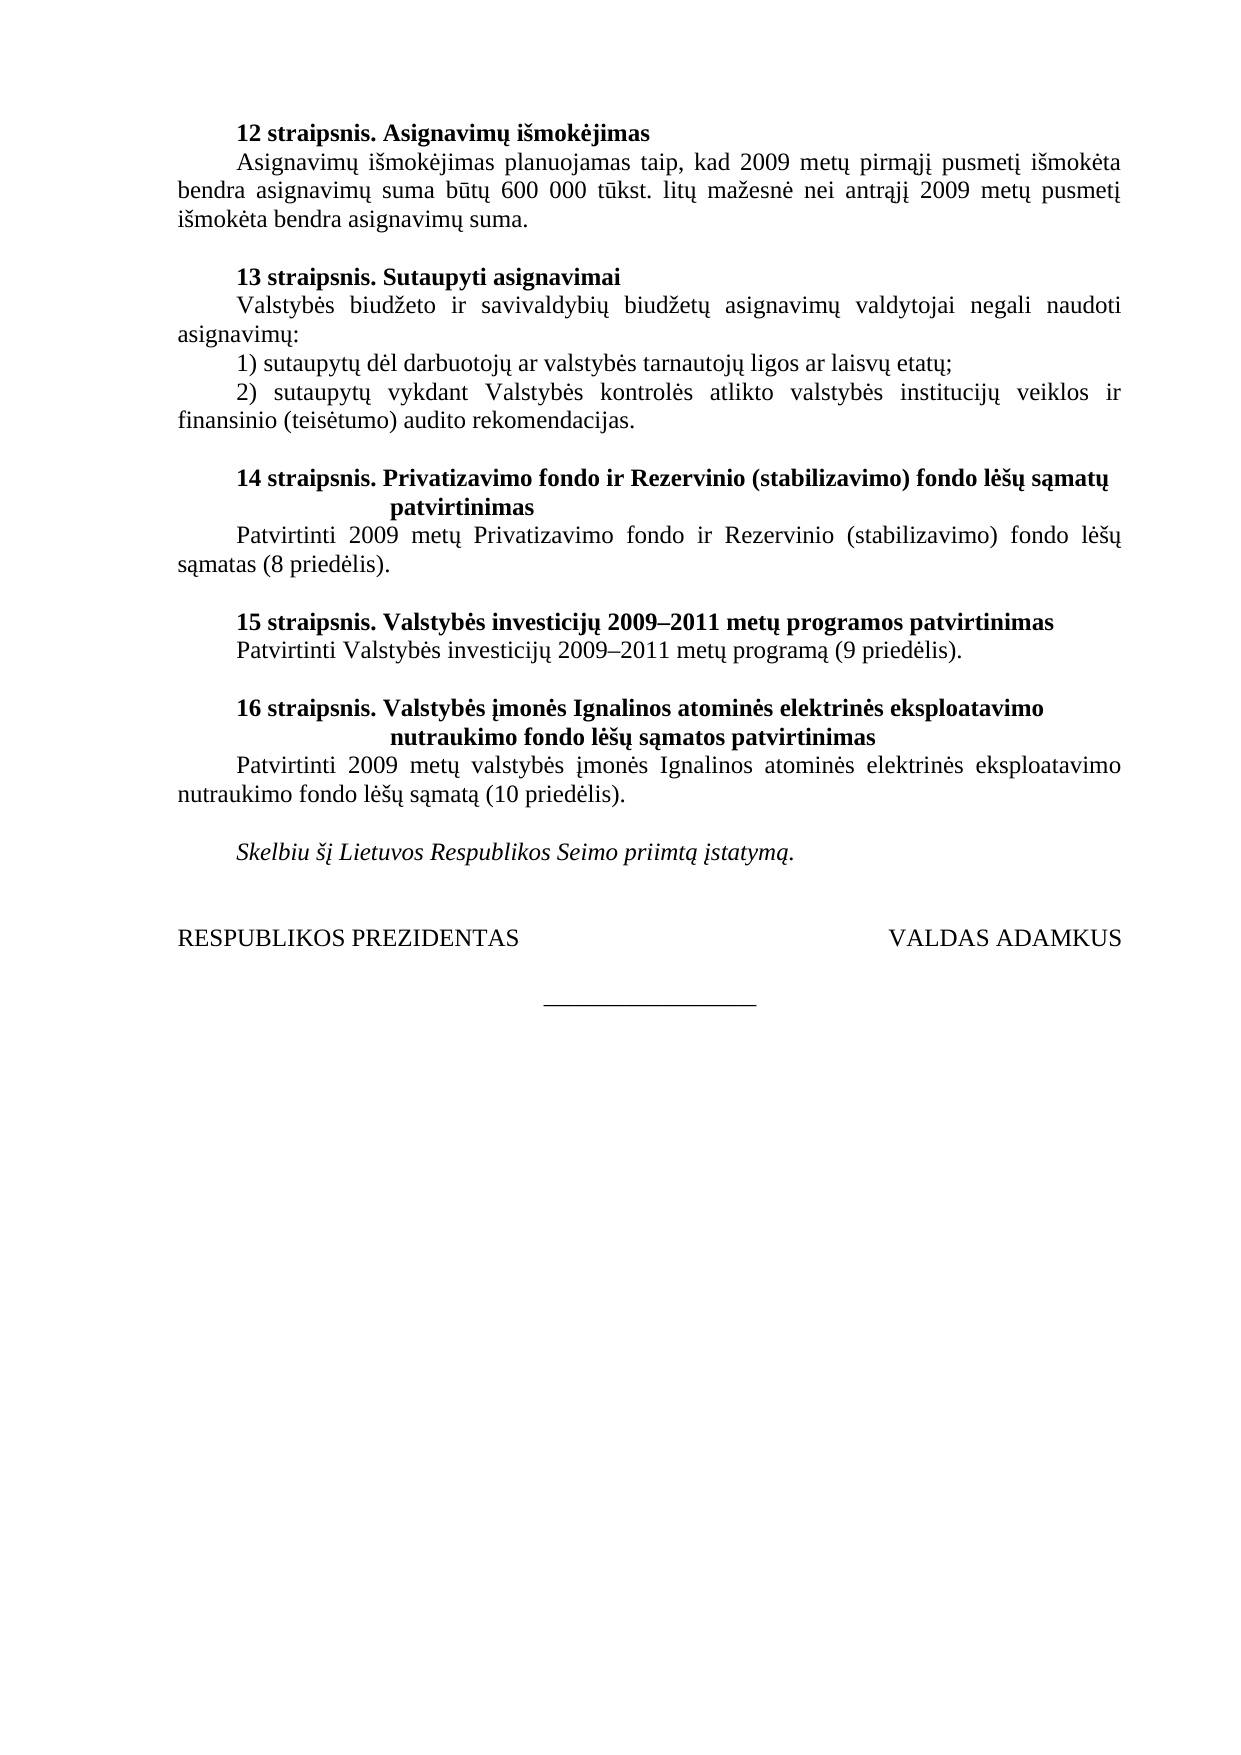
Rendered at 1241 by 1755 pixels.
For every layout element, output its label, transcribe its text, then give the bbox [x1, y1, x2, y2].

text 12 straipsnis. Asignavimų išmokėjimas [177, 118, 1122, 147]
text 16 straipsnis. Valstybės įmonės Ignalinos atominės elektrinės eksploatavimo nutraukimo fondo lėšų sąmatos patvirtinimas [236, 693, 1122, 751]
text Patvirtinti 2009 metų Privatizavimo fondo ir Rezervinio (stabilizavimo) fondo lėšų sąmatas (8 priedėlis). [177, 521, 1122, 578]
text RESPUBLIKOS PREZIDENTAS VALDAS ADAMKUS [177, 923, 1122, 952]
text Patvirtinti 2009 metų valstybės įmonės Ignalinos atominės elektrinės eksploatavimo nutraukimo fondo lėšų sąmatą (10 priedėlis). [177, 751, 1122, 808]
text 13 straipsnis. Sutaupyti asignavimai [177, 262, 1122, 291]
text Valstybės biudžeto ir savivaldybių biudžetų asignavimų valdytojai negali naudoti asignavimų: [177, 291, 1122, 348]
text 14 straipsnis. Privatizavimo fondo ir Rezervinio (stabilizavimo) fondo lėšų sąmatų patvirtinimas [236, 463, 1122, 521]
text Skelbiu šį Lietuvos Respublikos Seimo priimtą įstatymą. [177, 837, 1122, 866]
text Asignavimų išmokėjimas planuojamas taip, kad 2009 metų pirmąjį pusmetį išmokėta bendra asignavimų suma būtų 600 000 tūkst. litų mažesnė nei antrąjį 2009 metų pusmetį išmokėta bendra asignavimų suma. [177, 147, 1122, 233]
text _________________ [177, 981, 1122, 1009]
text 15 straipsnis. Valstybės investicijų 2009–2011 metų programos patvirtinimas [177, 607, 1122, 636]
text Patvirtinti Valstybės investicijų 2009–2011 metų programą (9 priedėlis). [177, 636, 1122, 664]
text 1) sutaupytų dėl darbuotojų ar valstybės tarnautojų ligos ar laisvų etatų; [177, 348, 1122, 377]
text 2) sutaupytų vykdant Valstybės kontrolės atlikto valstybės institucijų veiklos ir finansinio (teisėtumo) audito rekomendacijas. [177, 377, 1122, 434]
